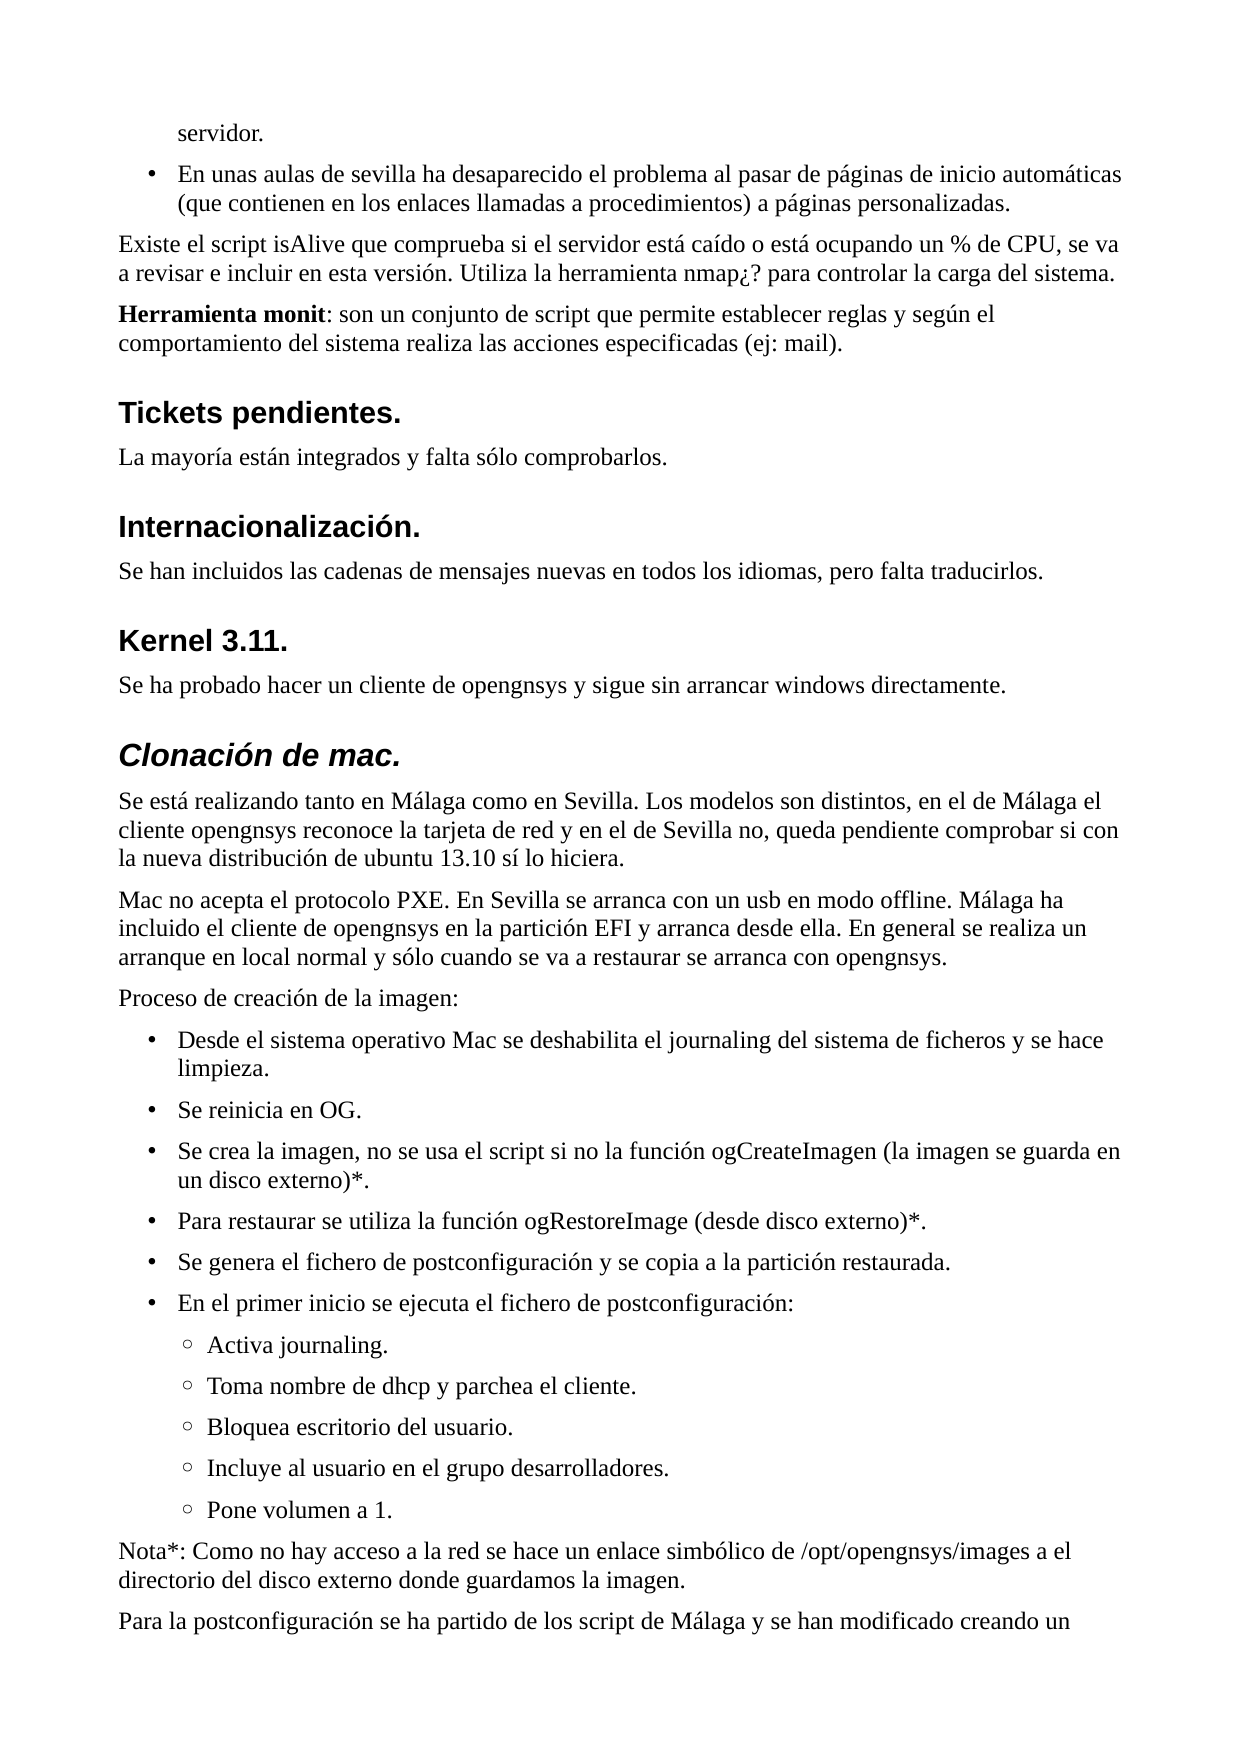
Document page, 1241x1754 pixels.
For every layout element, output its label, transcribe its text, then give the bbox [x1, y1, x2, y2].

text Nota*: Como no hay acceso a la red se hace un enlace simbólico de /opt/opengnsys/images a el directorio del disco externo donde guardamos la imagen. [118, 1536, 1122, 1593]
list Se reinicia en OG. [148, 1095, 1122, 1123]
list Se crea la imagen, no se usa el script si no la función ogCreateImagen (la imagen se guarda en un disco externo)*. [148, 1136, 1122, 1193]
text La mayoría están integrados y falta sólo comprobarlos. [118, 442, 1122, 471]
subtitle Tickets pendientes. [118, 394, 1122, 430]
text Proceso de creación de la imagen: [118, 983, 1122, 1012]
list En unas aulas de sevilla ha desaparecido el problema al pasar de páginas de inicio automáticas (que contienen en los enlaces llamadas a procedimientos) a páginas personalizadas. [148, 159, 1122, 217]
text Herramienta monit: son un conjunto de script que permite establecer reglas y según el comportamiento del sistema realiza las acciones especificadas (ej: mail). [118, 299, 1122, 357]
list servidor. [148, 118, 1122, 147]
list Desde el sistema operativo Mac se deshabilita el journaling del sistema de ficheros y se hace limpieza. [148, 1025, 1122, 1082]
list Se genera el fichero de postconfiguración y se copia a la partición restaurada. [148, 1247, 1122, 1276]
subtitle Kernel 3.11. [118, 622, 1122, 658]
list Pone volumen a 1. [177, 1495, 1122, 1523]
list En el primer inicio se ejecuta el fichero de postconfiguración: [148, 1288, 1122, 1317]
text Se ha probado hacer un cliente de opengnsys y sigue sin arrancar windows directamente. [118, 670, 1122, 699]
subtitle Clonación de mac. [118, 737, 1122, 773]
text Se está realizando tanto en Málaga como en Sevilla. Los modelos son distintos, en el de Málaga el cliente opengnsys reconoce la tarjeta de red y en el de Sevilla no, queda pendiente comprobar si con la nueva distribución de ubuntu 13.10 sí lo hiciera. [118, 786, 1122, 872]
subtitle Internacionalización. [118, 508, 1122, 544]
text Para la postconfiguración se ha partido de los script de Málaga y se han modificado creando un [118, 1606, 1122, 1635]
list Para restaurar se utiliza la función ogRestoreImage (desde disco externo)*. [148, 1206, 1122, 1235]
list Incluye al usuario en el grupo desarrolladores. [177, 1453, 1122, 1482]
text Se han incluidos las cadenas de mensajes nuevas en todos los idiomas, pero falta traducirlos. [118, 556, 1122, 585]
text Existe el script isAlive que comprueba si el servidor está caído o está ocupando un % de CPU, se va a revisar e incluir en esta versión. Utiliza la herramienta nmap¿? para controlar la carga del sistema. [118, 229, 1122, 287]
list Bloquea escritorio del usuario. [177, 1412, 1122, 1441]
list Toma nombre de dhcp y parchea el cliente. [177, 1371, 1122, 1400]
list Activa journaling. [177, 1330, 1122, 1358]
text Mac no acepta el protocolo PXE. En Sevilla se arranca con un usb en modo offline. Málaga ha incluido el cliente de opengnsys en la partición EFI y arranca desde ella. En general se realiza un arranque en local normal y sólo cuando se va a restaurar se arranca con opengnsys. [118, 885, 1122, 971]
